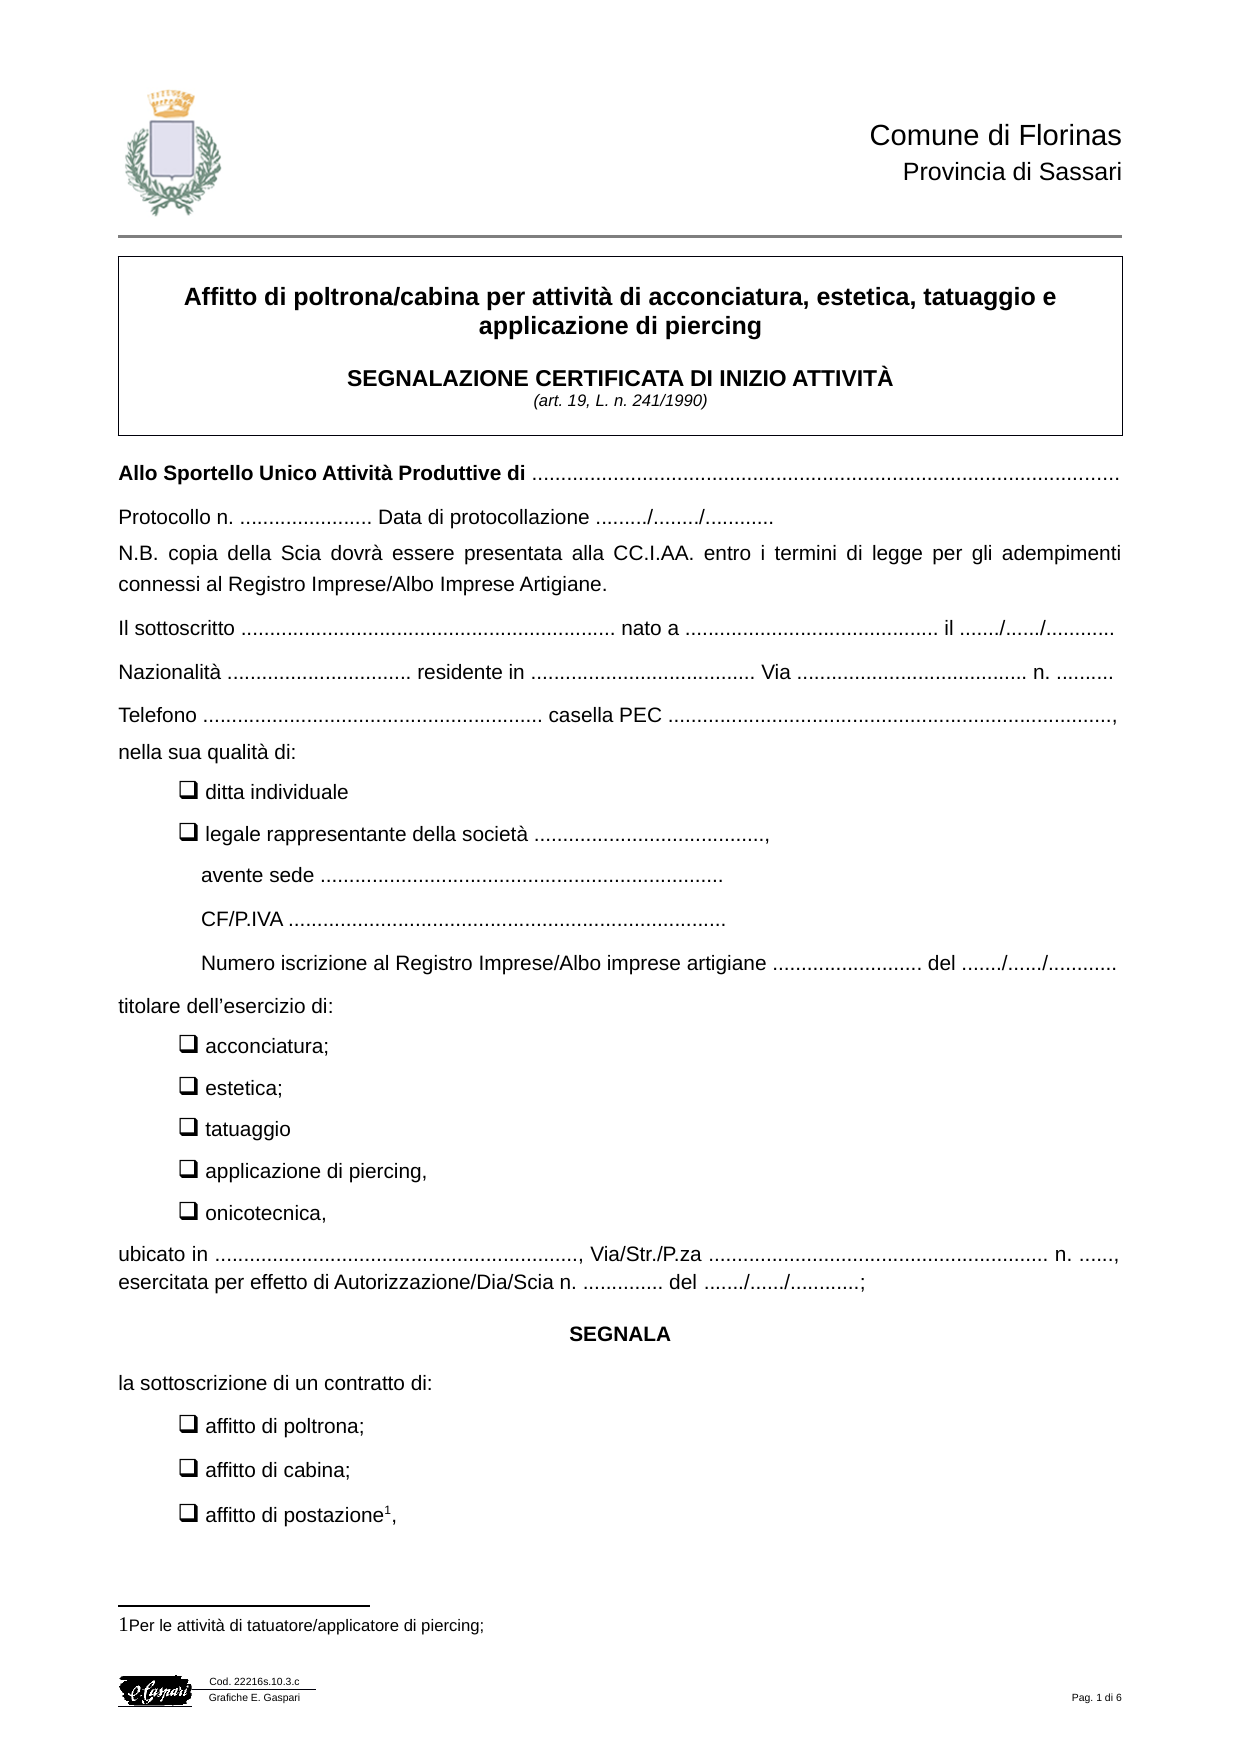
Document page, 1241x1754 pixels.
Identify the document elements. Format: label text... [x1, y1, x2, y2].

text  legale rappresentante della società ........................................, [177, 821, 1122, 846]
text  applicazione di piercing, [177, 1159, 1122, 1184]
text SEGNALA [118, 1322, 1122, 1346]
picture [122, 185, 224, 219]
text  affitto di postazione, [177, 1503, 1122, 1528]
text  ditta individuale [177, 780, 1122, 805]
text  acconciatura; [177, 1034, 1122, 1059]
text Comune di Florinas [118, 118, 1122, 152]
text Telefono ........................................................... casella PEC ............................................................................., [118, 703, 1122, 727]
text CF/P.IVA ............................................................................ [201, 907, 1122, 931]
picture [118, 1674, 192, 1706]
picture [122, 152, 224, 157]
text Allo Sportello Unico Attività Produttive di [118, 461, 1122, 485]
text  affitto di cabina; [177, 1458, 1122, 1483]
text  affitto di poltrona; [177, 1414, 1122, 1439]
text Per le attività di tatuatore/applicatore di piercing; [118, 1612, 1122, 1636]
text Il sottoscritto ................................................................. nato a ............................................ il ......./....../............ [118, 616, 1122, 640]
picture [122, 87, 224, 118]
table_header Affitto di poltrona/cabina per attività di acconciatura, estetica, tatuaggio e applicazione di piercing SEGNALAZIONE CERTIFICATA DI INIZIO ATTIVITÀ (art. 19, L. n. 241/1990) [119, 257, 1122, 435]
text Provincia di Sassari [118, 157, 1122, 185]
text la sottoscrizione di un contratto di: [118, 1371, 1122, 1395]
text ubicato in ..............................................................., Via/Str./P.za ........................................................... n. ......, esercitata per effetto di Autorizzazione/Dia/Scia n. .............. del ......./....../............; [118, 1242, 1122, 1294]
text titolare dell’esercizio di: [118, 994, 1122, 1018]
text avente sede ...................................................................... [201, 863, 1122, 887]
text N.B. copia della Scia dovrà essere presentata alla CC.I.AA. entro i termini di legge per gli adempimenti connessi al Registro Imprese/Albo Imprese Artigiane. [118, 541, 1122, 596]
text nella sua qualità di: [118, 740, 1122, 764]
text  tatuaggio [177, 1117, 1122, 1142]
text Nazionalità ................................ residente in ....................................... Via ........................................ n. .......... [118, 659, 1122, 683]
text Protocollo n. ....................... Data di protocollazione ........./......../............ [118, 505, 1122, 529]
text  estetica; [177, 1076, 1122, 1101]
text  onicotecnica, [177, 1201, 1122, 1226]
text Numero iscrizione al Registro Imprese/Albo imprese artigiane .......................... del ......./....../............ [201, 950, 1122, 974]
